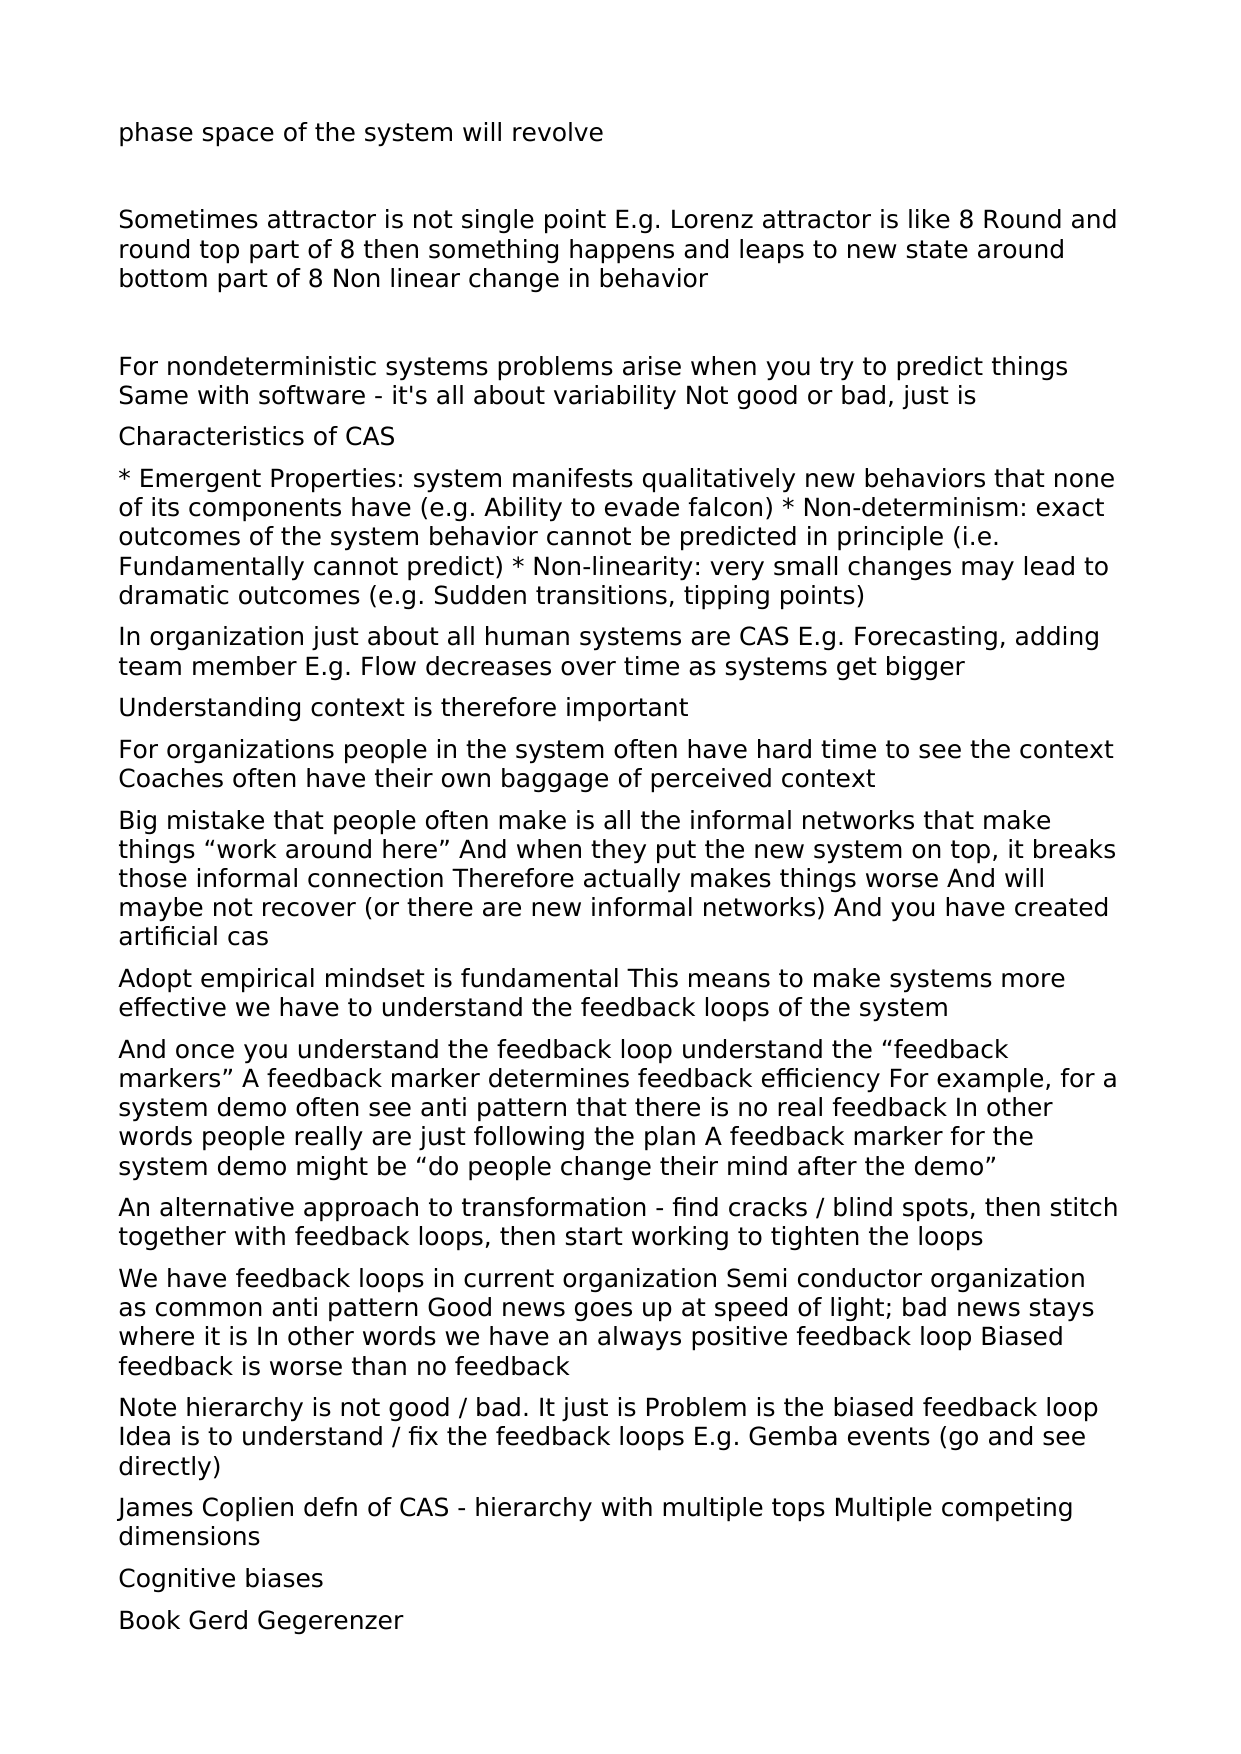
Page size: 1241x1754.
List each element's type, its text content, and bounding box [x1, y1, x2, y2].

text Adopt empirical mindset is fundamental This means to make systems more effective we have to understand the feedback loops of the system [118, 964, 1122, 1022]
text Note hierarchy is not good / bad. It just is Problem is the biased feedback loop Idea is to understand / fix the feedback loops E.g. Gemba events (go and see directly) [118, 1393, 1122, 1481]
text Big mistake that people often make is all the informal networks that make things “work around here” And when they put the new system on top, it breaks those informal connection Therefore actually makes things worse And will maybe not recover (or there are new informal networks) And you have created artificial cas [118, 806, 1122, 952]
text Understanding context is therefore important [118, 693, 1122, 722]
text Sometimes attractor is not single point E.g. Lorenz attractor is like 8 Round and round top part of 8 then something happens and leaps to new state around bottom part of 8 Non linear change in behavior [118, 206, 1122, 293]
text In organization just about all human systems are CAS E.g. Forecasting, adding team member E.g. Flow decreases over time as systems get bigger [118, 622, 1122, 681]
text Book Gerd Gegerenzer [118, 1606, 1122, 1635]
text We have feedback loops in current organization Semi conductor organization as common anti pattern Good news goes up at speed of light; bad news stays where it is In other words we have an always positive feedback loop Biased feedback is worse than no feedback [118, 1264, 1122, 1381]
text phase space of the system will revolve [118, 118, 1122, 147]
text An alternative approach to transformation - find cracks / blind spots, then stitch together with feedback loops, then start working to tighten the loops [118, 1193, 1122, 1252]
text For organizations people in the system often have hard time to see the context Coaches often have their own baggage of perceived context [118, 735, 1122, 793]
text Characteristics of CAS [118, 422, 1122, 452]
text For nondeterministic systems problems arise when you try to predict things Same with software - it's all about variability Not good or bad, just is [118, 352, 1122, 410]
text James Coplien defn of CAS - hierarchy with multiple tops Multiple competing dimensions [118, 1493, 1122, 1552]
text And once you understand the feedback loop understand the “feedback markers” A feedback marker determines feedback efficiency For example, for a system demo often see anti pattern that there is no real feedback In other words people really are just following the plan A feedback marker for the system demo might be “do people change their mind after the demo” [118, 1035, 1122, 1181]
text Cognitive biases [118, 1564, 1122, 1593]
text * Emergent Properties: system manifests qualitatively new behaviors that none of its components have (e.g. Ability to evade falcon) * Non-determinism: exact outcomes of the system behavior cannot be predicted in principle (i.e. Fundamentally cannot predict) * Non-linearity: very small changes may lead to dramatic outcomes (e.g. Sudden transitions, tipping points) [118, 464, 1122, 610]
